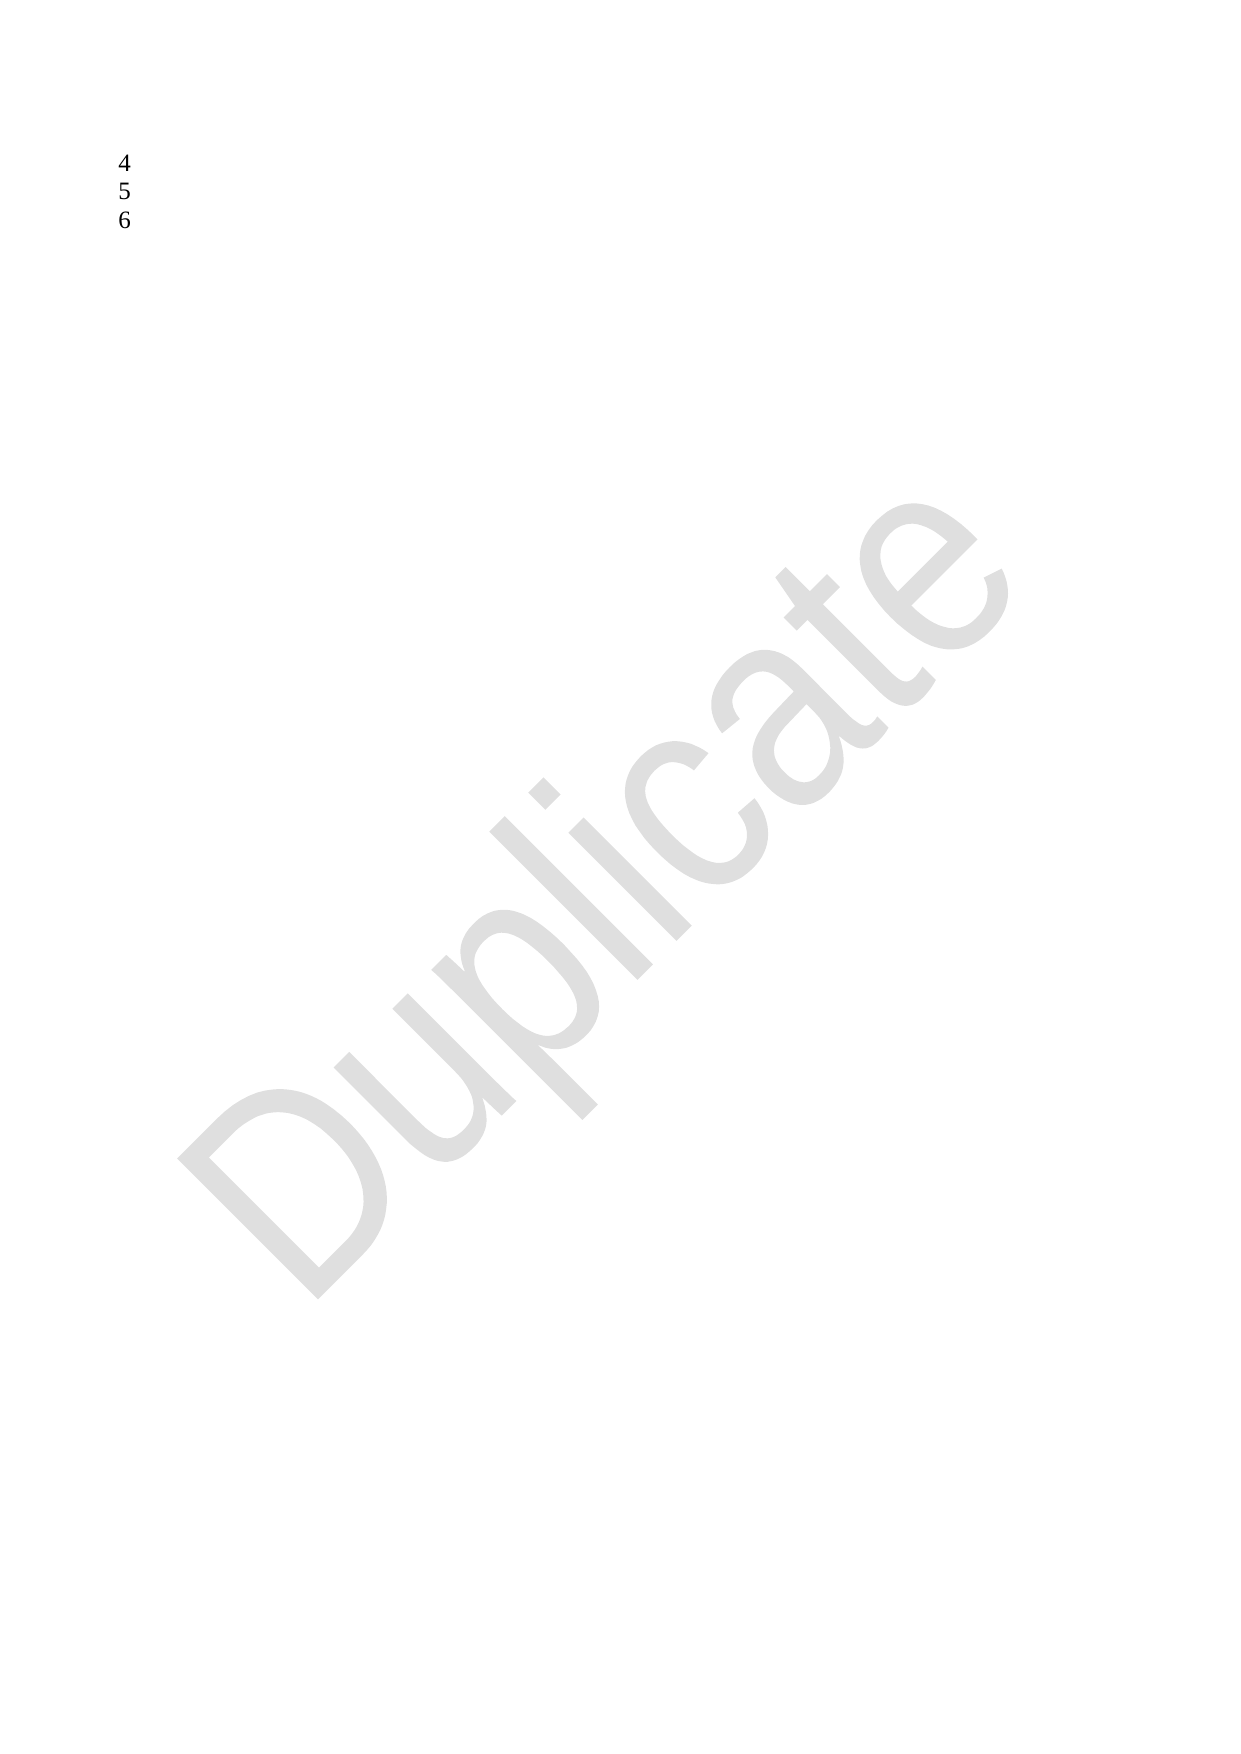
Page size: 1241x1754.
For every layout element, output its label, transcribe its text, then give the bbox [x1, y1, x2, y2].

text 4 5 6 [118, 148, 1122, 263]
